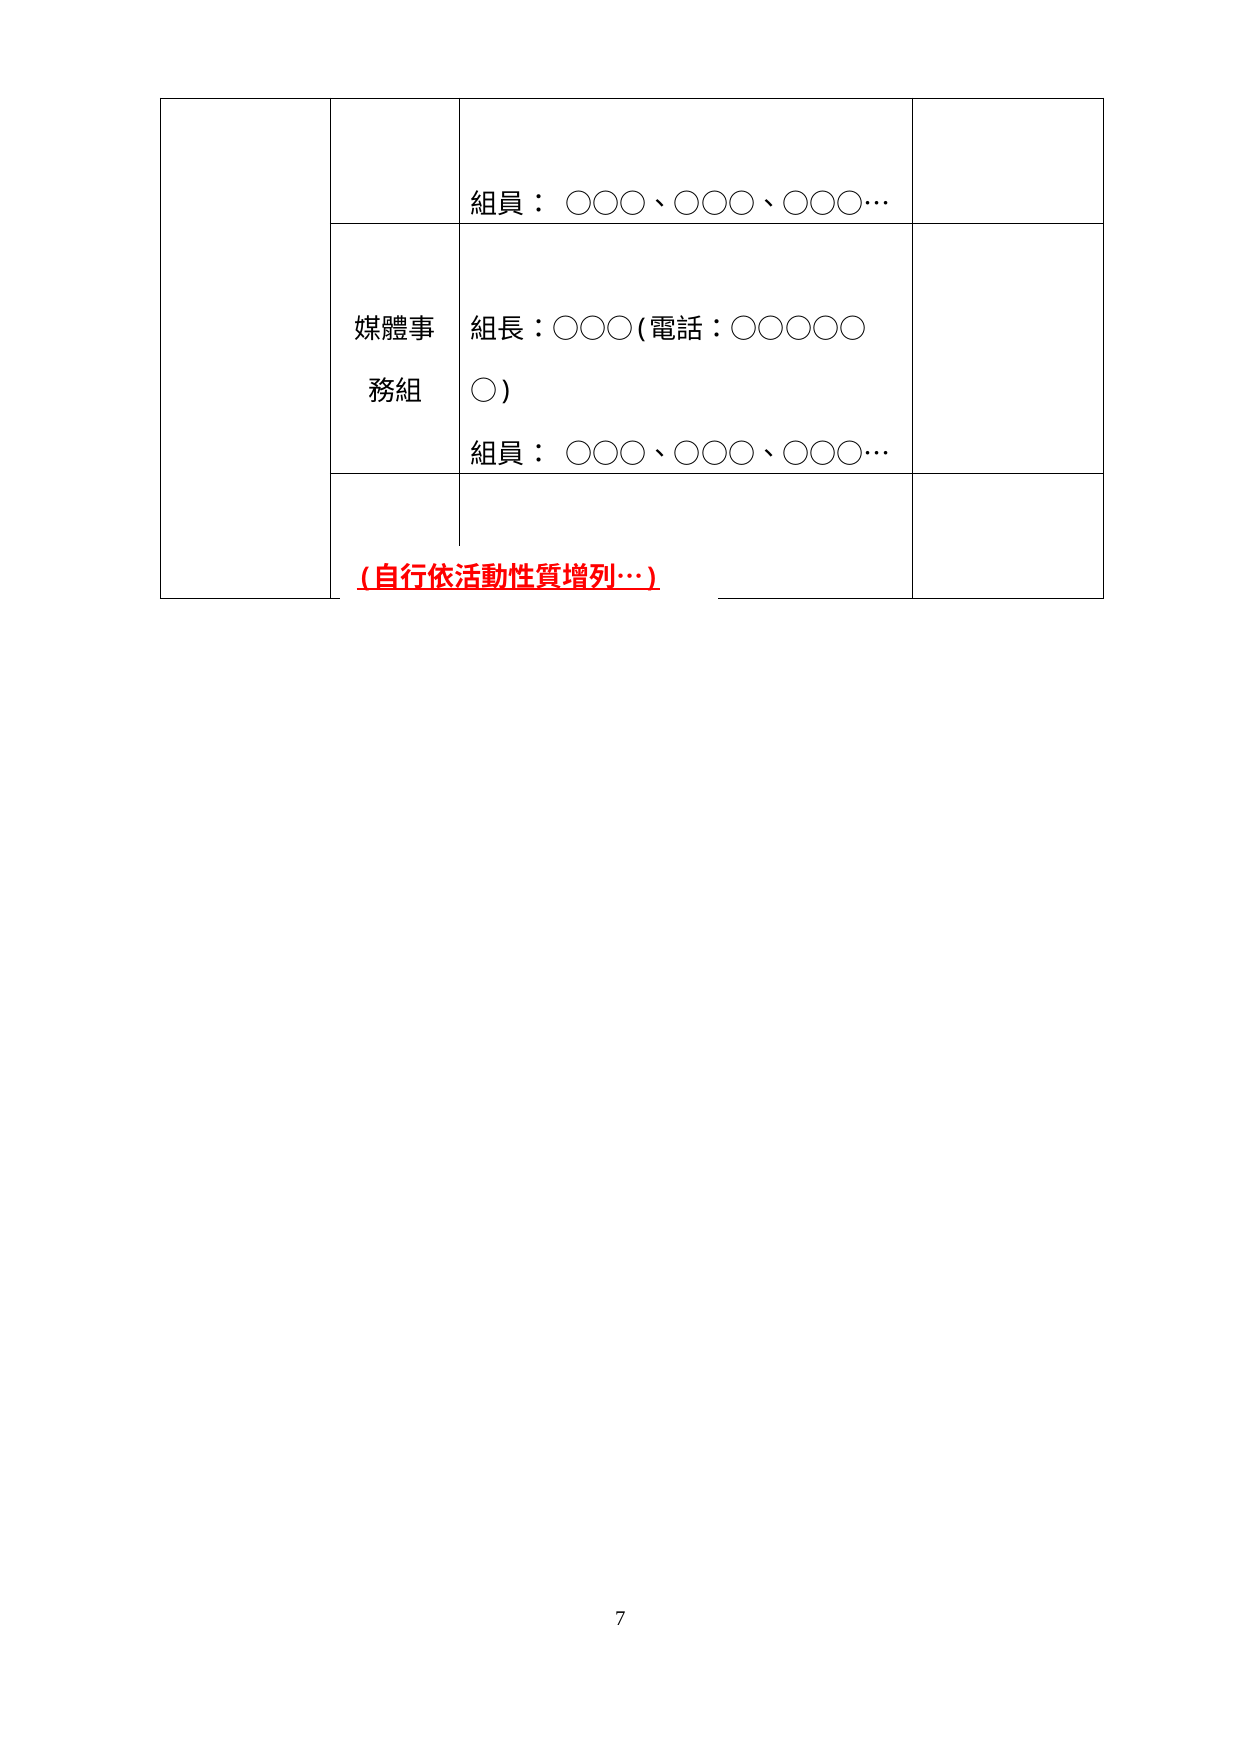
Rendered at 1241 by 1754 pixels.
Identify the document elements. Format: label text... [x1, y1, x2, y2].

table_cell [913, 474, 1103, 597]
table_cell [331, 99, 459, 222]
table_cell [342, 547, 717, 598]
table_cell [460, 474, 912, 597]
table_cell 媒體事務組 [331, 224, 459, 472]
table_cell [913, 99, 1103, 222]
table_cell 組長：○○○(電話：○○○○○○) 組員： ○○○、○○○、○○○… [460, 224, 912, 472]
table_cell [331, 474, 459, 597]
table_cell [913, 224, 1103, 472]
table_cell [161, 99, 330, 597]
table_cell 組員： ○○○、○○○、○○○… [460, 99, 912, 222]
